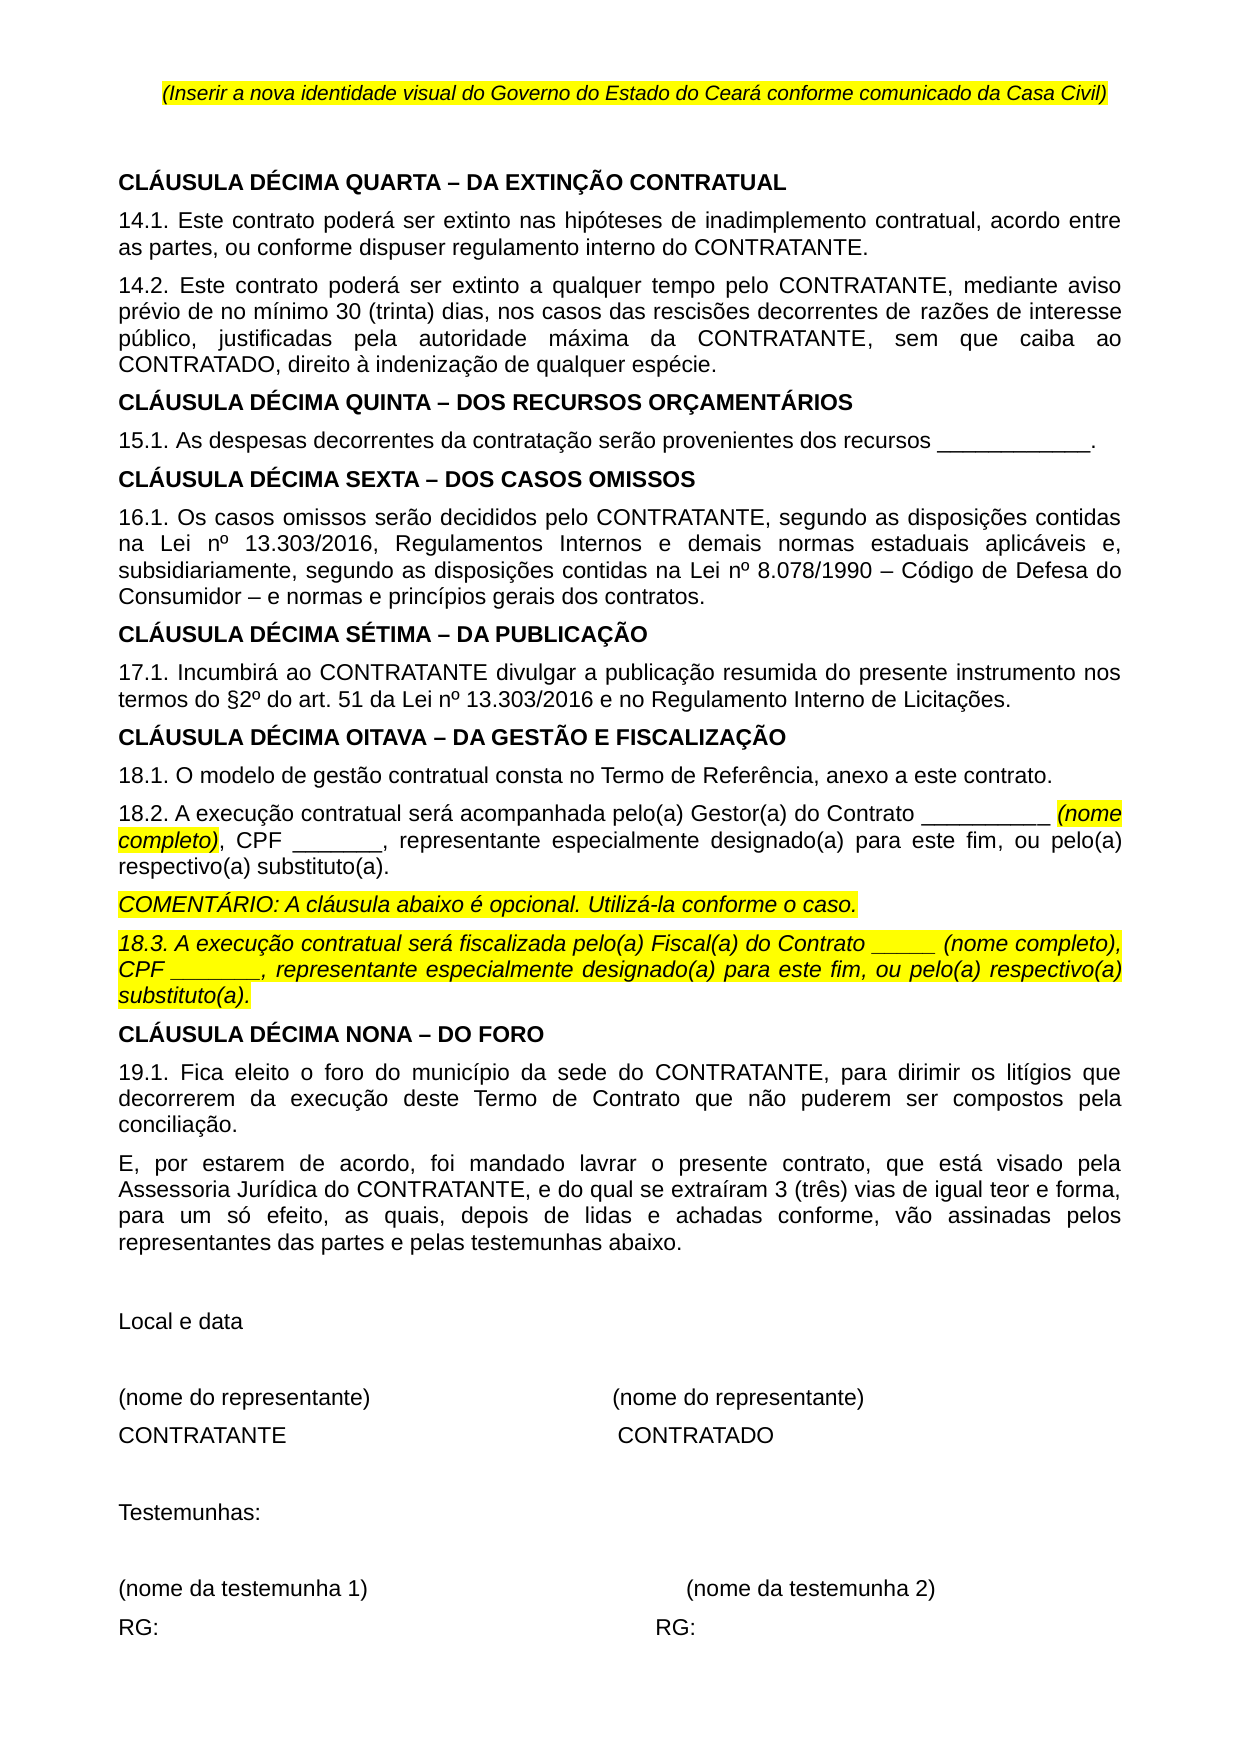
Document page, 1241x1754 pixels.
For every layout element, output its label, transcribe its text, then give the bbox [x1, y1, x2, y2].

text 18.3. A execução contratual será fiscalizada pelo(a) Fiscal(a) do Contrato _____ (nome completo), CPF _______, representante especialmente designado(a) para este fim, ou pelo(a) respectivo(a) substituto(a). [118, 929, 1122, 1009]
text CLÁUSULA DÉCIMA SÉTIMA – DA PUBLICAÇÃO [118, 621, 1122, 647]
text 15.1. As despesas decorrentes da contratação serão provenientes dos recursos ____________. [118, 427, 1122, 454]
text CONTRATANTE CONTRATADO [118, 1422, 1122, 1449]
text 19.1. Fica eleito o foro do município da sede do CONTRATANTE, para dirimir os litígios que decorrerem da execução deste Termo de Contrato que não puderem ser compostos pela conciliação. [118, 1059, 1122, 1138]
text 14.2. Este contrato poderá ser extinto a qualquer tempo pelo CONTRATANTE, mediante aviso prévio de no mínimo 30 (trinta) dias, nos casos das rescisões decorrentes de razões de interesse público, justificadas pela autoridade máxima da CONTRATANTE, sem que caiba ao CONTRATADO, direito à indenização de qualquer espécie. [118, 272, 1122, 377]
text E, por estarem de acordo, foi mandado lavrar o presente contrato, que está visado pela Assessoria Jurídica do CONTRATANTE, e do qual se extraíram 3 (três) vias de igual teor e forma, para um só efeito, as quais, depois de lidas e achadas conforme, vão assinadas pelos representantes das partes e pelas testemunhas abaixo. [118, 1150, 1122, 1255]
text (nome da testemunha 1) (nome da testemunha 2) [118, 1575, 1122, 1602]
text (nome do representante) (nome do representante) [118, 1384, 1122, 1410]
text Local e data [118, 1308, 1122, 1334]
text CLÁUSULA DÉCIMA QUINTA – DOS RECURSOS ORÇAMENTÁRIOS [118, 389, 1122, 416]
text 18.2. A execução contratual será acompanhada pelo(a) Gestor(a) do Contrato __________ (nome completo), CPF _______, representante especialmente designado(a) para este fim, ou pelo(a) respectivo(a) substituto(a). [118, 800, 1122, 879]
text Testemunhas: [118, 1499, 1122, 1525]
text 18.1. O modelo de gestão contratual consta no Termo de Referência, anexo a este contrato. [118, 762, 1122, 788]
text 17.1. Incumbirá ao CONTRATANTE divulgar a publicação resumida do presente instrumento nos termos do §2º do art. 51 da Lei nº 13.303/2016 e no Regulamento Interno de Licitações. [118, 659, 1122, 712]
text 14.1. Este contrato poderá ser extinto nas hipóteses de inadimplemento contratual, acordo entre as partes, ou conforme dispuser regulamento interno do CONTRATANTE. [118, 207, 1122, 260]
text CLÁUSULA DÉCIMA NONA – DO FORO [118, 1021, 1122, 1047]
text CLÁUSULA DÉCIMA SEXTA – DOS CASOS OMISSOS [118, 466, 1122, 492]
text CLÁUSULA DÉCIMA OITAVA – DA GESTÃO E FISCALIZAÇÃO [118, 724, 1122, 750]
text CLÁUSULA DÉCIMA QUARTA – DA EXTINÇÃO CONTRATUAL [118, 169, 1122, 195]
text RG: RG: [118, 1613, 1122, 1640]
text COMENTÁRIO: A cláusula abaixo é opcional. Utilizá-la conforme o caso. [118, 891, 1122, 918]
text 16.1. Os casos omissos serão decididos pelo CONTRATANTE, segundo as disposições contidas na Lei nº 13.303/2016, Regulamentos Internos e demais normas estaduais aplicáveis e, subsidiariamente, segundo as disposições contidas na Lei nº 8.078/1990 – Código de Defesa do Consumidor – e normas e princípios gerais dos contratos. [118, 504, 1122, 609]
